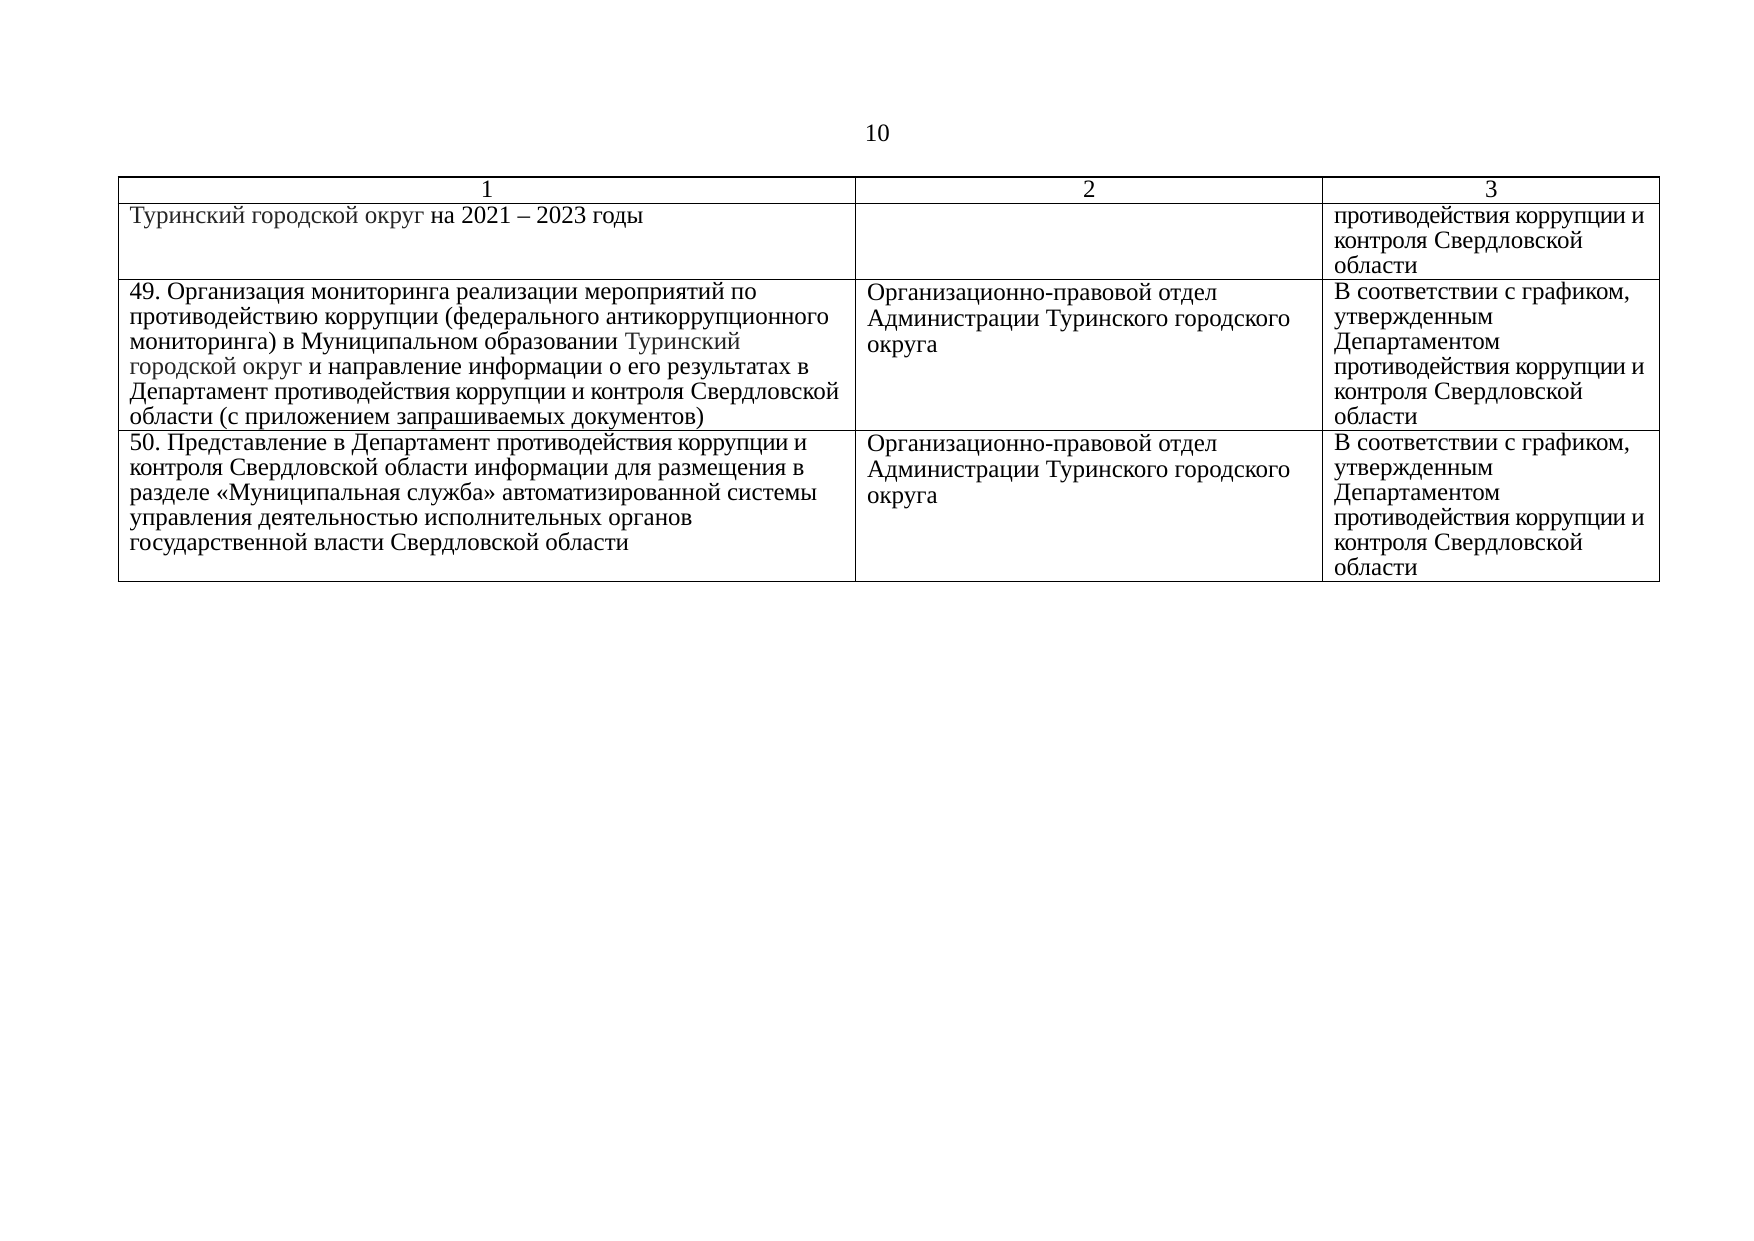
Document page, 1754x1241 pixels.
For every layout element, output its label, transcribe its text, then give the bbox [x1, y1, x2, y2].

table_cell 50. Представление в Департамент противодействия коррупции и контроля Свердловской области информации для размещения в разделе «Муниципальная служба» автоматизированной системы управления деятельностью исполнительных органов государственной власти Свердловской области [119, 431, 855, 581]
table_header 2 [856, 178, 1322, 202]
table_cell Организационно-правовой отдел Администрации Туринского городского округа [856, 204, 1322, 278]
table_cell Организационно-правовой отдел Администрации Туринского городского округа [856, 431, 1322, 581]
table_cell Туринский городской округ на 2021 – 2023 годы [119, 204, 855, 278]
table_cell Организационно-правовой отдел Администрации Туринского городского округа [856, 280, 1322, 429]
table_header 3 [1323, 178, 1659, 202]
table_header 1 [119, 178, 855, 202]
